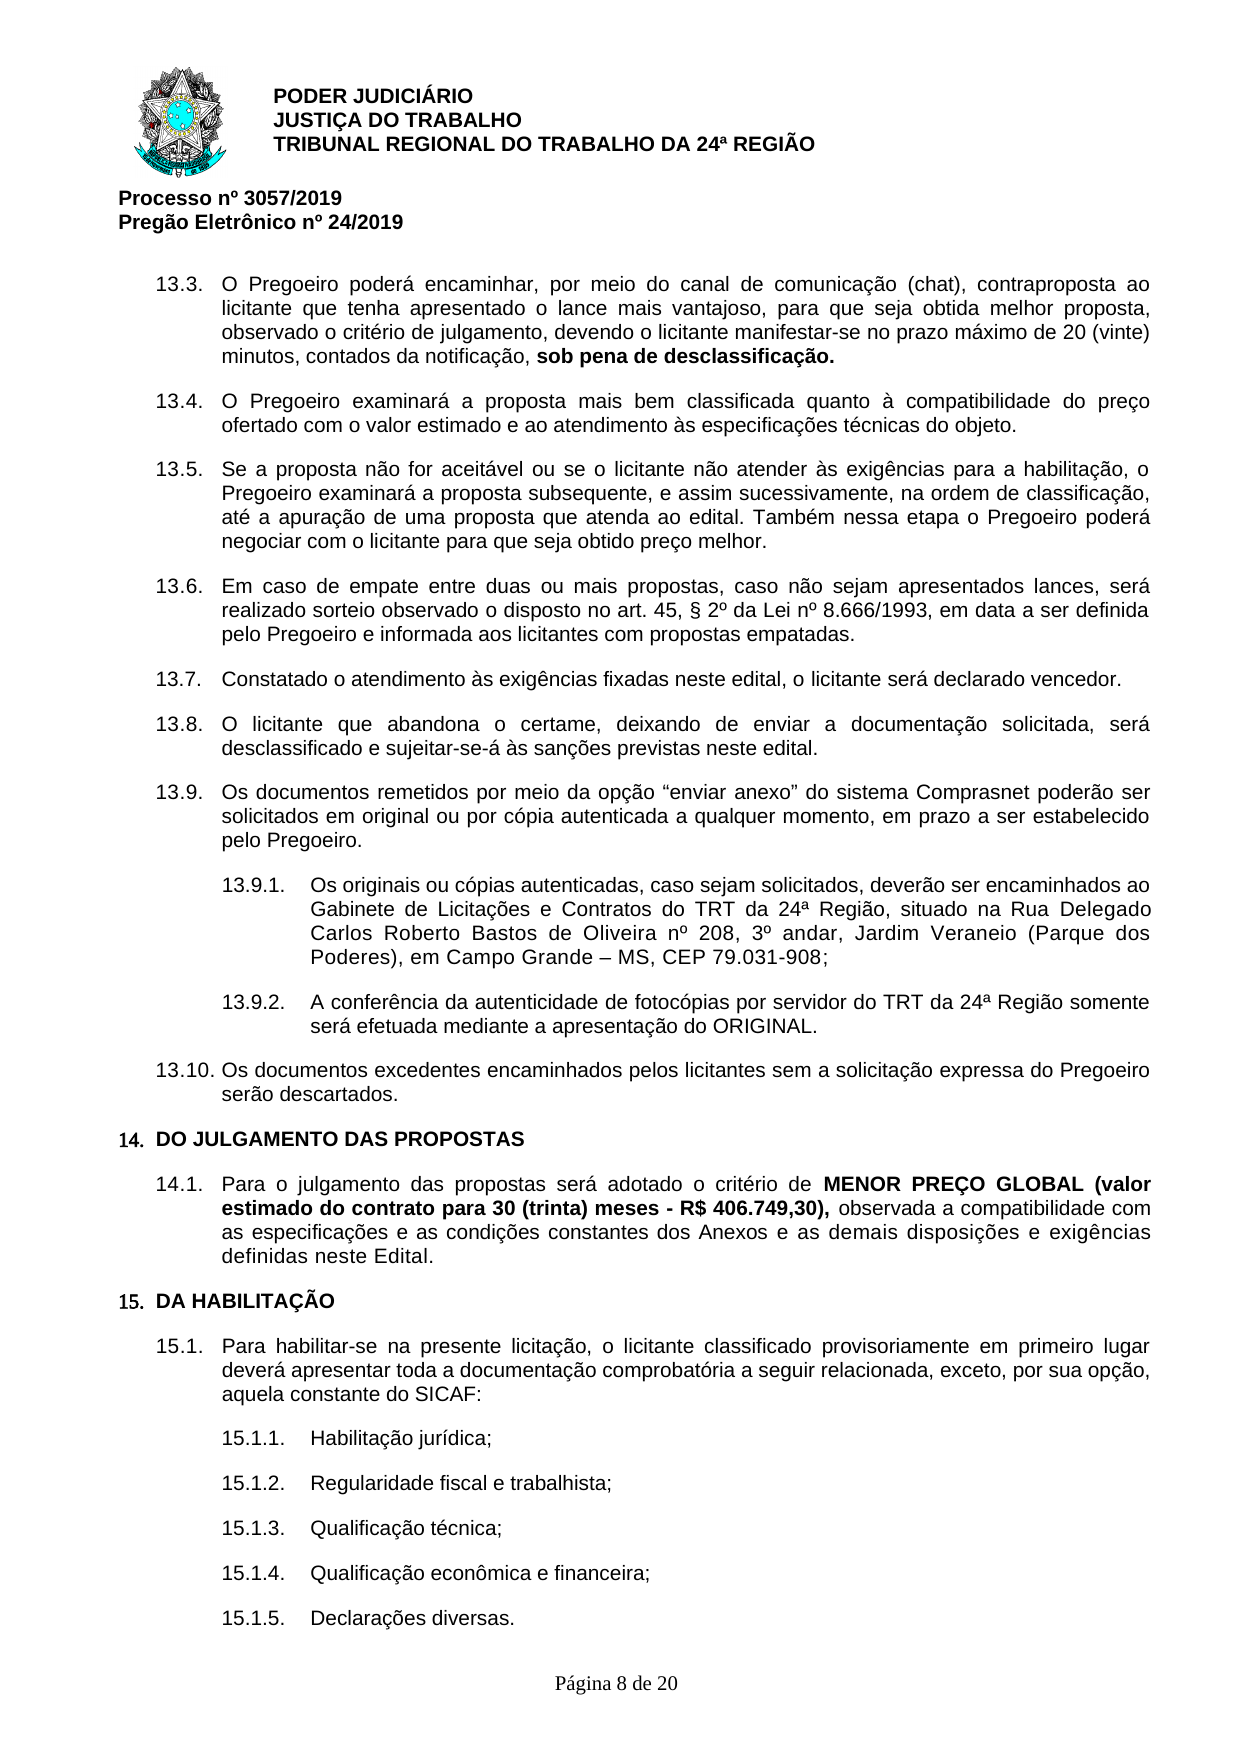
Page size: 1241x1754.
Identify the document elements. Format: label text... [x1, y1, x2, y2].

list Os documentos excedentes encaminhados pelos licitantes sem a solicitação expressa do Pregoeiro serão descartados. [155, 1058, 1152, 1106]
list Declarações diversas. [221, 1605, 1152, 1629]
list Para habilitar-se na presente licitação, o licitante classificado provisoriamente em primeiro lugar deverá apresentar toda a documentação comprobatória a seguir relacionada, exceto, por sua opção, aquela constante do SICAF: [156, 1333, 1152, 1405]
list Os originais ou cópias autenticadas, caso sejam solicitados, deverão ser encaminhados ao Gabinete de Licitações e Contratos do TRT da 24ª Região, situado na Rua Delegado Carlos Roberto Bastos de Oliveira nº 208, 3º andar, Jardim Veraneio (Parque dos Poderes), em Campo Grande – MS, CEP 79.031-908; [222, 873, 1152, 969]
picture [133, 66, 228, 178]
list A conferência da autenticidade de fotocópias por servidor do TRT da 24ª Região somente será efetuada mediante a apresentação do ORIGINAL. [222, 989, 1152, 1037]
list DA HABILITAÇÃO [118, 1289, 1152, 1313]
list DO JULGAMENTO DAS PROPOSTAS [118, 1127, 1152, 1151]
list Os documentos remetidos por meio da opção “enviar anexo” do sistema Comprasnet poderão ser solicitados em original ou por cópia autenticada a qualquer momento, em prazo a ser estabelecido pelo Pregoeiro. [155, 780, 1152, 852]
list O Pregoeiro examinará a proposta mais bem classificada quanto à compatibilidade do preço ofertado com o valor estimado e ao atendimento às especificações técnicas do objeto. [155, 388, 1152, 436]
list Constatado o atendimento às exigências fixadas neste edital, o licitante será declarado vencedor. [155, 667, 1152, 691]
list Qualificação técnica; [221, 1516, 1152, 1540]
list Para o julgamento das propostas será adotado o critério de MENOR PREÇO GLOBAL (valor estimado do contrato para 30 (trinta) meses - R$ 406.749,30), observada a compatibilidade com as especificações e as condições constantes dos Anexos e as demais disposições e exigências definidas neste Edital. [155, 1172, 1152, 1268]
list Em caso de empate entre duas ou mais propostas, caso não sejam apresentados lances, será realizado sorteio observado o disposto no art. 45, § 2º da Lei nº 8.666/1993, em data a ser definida pelo Pregoeiro e informada aos licitantes com propostas empatadas. [155, 574, 1152, 646]
list O Pregoeiro poderá encaminhar, por meio do canal de comunicação (chat), contraproposta ao licitante que tenha apresentado o lance mais vantajoso, para que seja obtida melhor proposta, observado o critério de julgamento, devendo o licitante manifestar-se no prazo máximo de 20 (vinte) minutos, contados da notificação, sob pena de desclassificação. [155, 272, 1152, 368]
list Qualificação econômica e financeira; [221, 1561, 1152, 1584]
list Habilitação jurídica; [221, 1426, 1152, 1450]
list Regularidade fiscal e trabalhista; [221, 1471, 1152, 1495]
list O licitante que abandona o certame, deixando de enviar a documentação solicitada, será desclassificado e sujeitar-se-á às sanções previstas neste edital. [155, 711, 1152, 759]
list Se a proposta não for aceitável ou se o licitante não atender às exigências para a habilitação, o Pregoeiro examinará a proposta subsequente, e assim sucessivamente, na ordem de classificação, até a apuração de uma proposta que atenda ao edital. Também nessa etapa o Pregoeiro poderá negociar com o licitante para que seja obtido preço melhor. [155, 457, 1152, 553]
